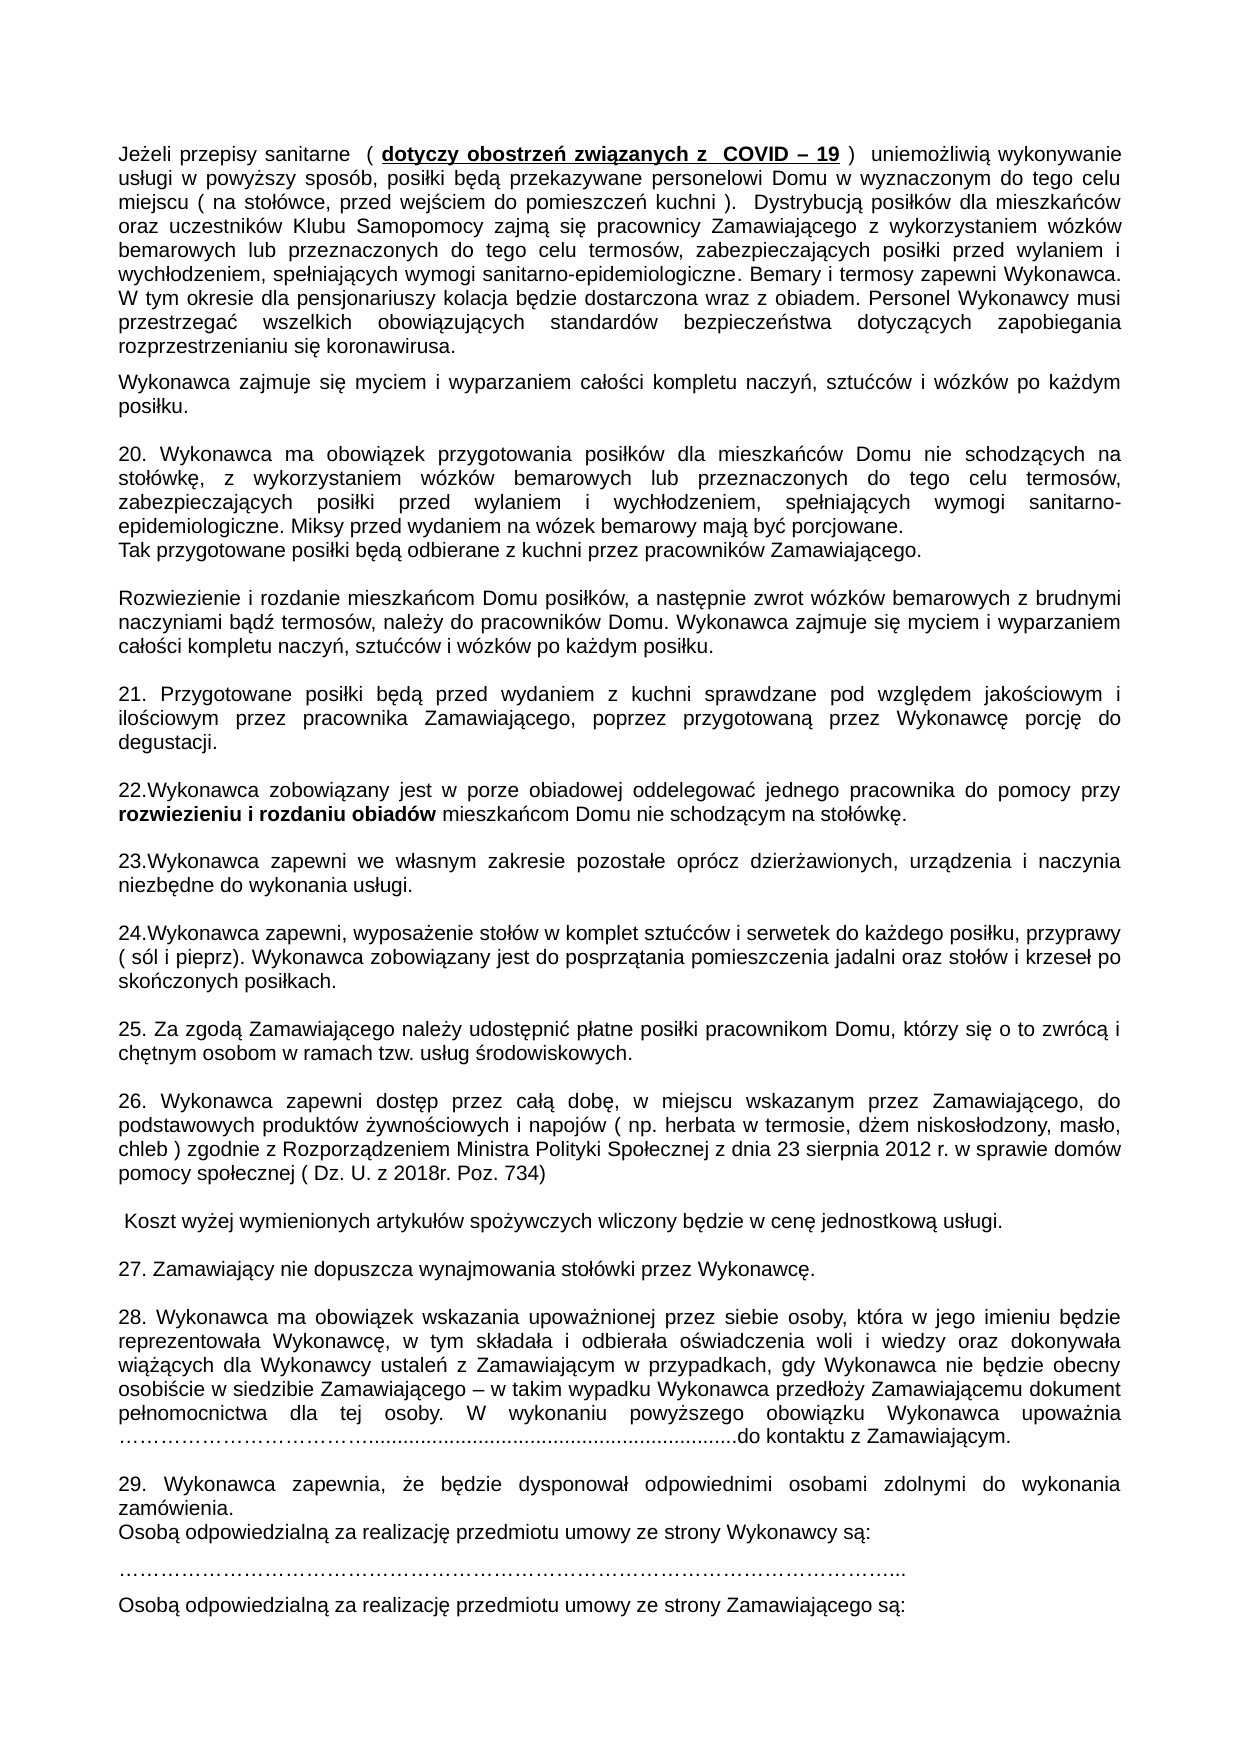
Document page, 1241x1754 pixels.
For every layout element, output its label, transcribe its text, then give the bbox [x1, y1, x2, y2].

text Osobą odpowiedzialną za realizację przedmiotu umowy ze strony Wykonawcy są: [118, 1520, 1122, 1544]
text 21. Przygotowane posiłki będą przed wydaniem z kuchni sprawdzane pod względem jakościowym i ilościowym przez pracownika Zamawiającego, poprzez przygotowaną przez Wykonawcę porcję do degustacji. [118, 682, 1122, 753]
text 23.Wykonawca zapewni we własnym zakresie pozostałe oprócz dzierżawionych, urządzenia i naczynia niezbędne do wykonania usługi. [118, 849, 1122, 897]
text Koszt wyżej wymienionych artykułów spożywczych wliczony będzie w cenę jednostkową usługi. [118, 1209, 1122, 1233]
text 20. Wykonawca ma obowiązek przygotowania posiłków dla mieszkańców Domu nie schodzących na stołówkę, z wykorzystaniem wózków bemarowych lub przeznaczonych do tego celu termosów, zabezpieczających posiłki przed wylaniem i wychłodzeniem, spełniających wymogi sanitarno-epidemiologiczne. Miksy przed wydaniem na wózek bemarowy mają być porcjowane. [118, 442, 1122, 538]
text 24.Wykonawca zapewni, wyposażenie stołów w komplet sztućców i serwetek do każdego posiłku, przyprawy ( sól i pieprz). Wykonawca zobowiązany jest do posprzątania pomieszczenia jadalni oraz stołów i krzeseł po skończonych posiłkach. [118, 921, 1122, 993]
text Rozwiezienie i rozdanie mieszkańcom Domu posiłków, a następnie zwrot wózków bemarowych z brudnymi naczyniami bądź termosów, należy do pracowników Domu. Wykonawca zajmuje się myciem i wyparzaniem całości kompletu naczyń, sztućców i wózków po każdym posiłku. [118, 586, 1122, 658]
text 28. Wykonawca ma obowiązek wskazania upoważnionej przez siebie osoby, która w jego imieniu będzie reprezentowała Wykonawcę, w tym składała i odbierała oświadczenia woli i wiedzy oraz dokonywała wiążących dla Wykonawcy ustaleń z Zamawiającym w przypadkach, gdy Wykonawca nie będzie obecny osobiście w siedzibie Zamawiającego – w takim wypadku Wykonawca przedłoży Zamawiającemu dokument pełnomocnictwa dla tej osoby. W wykonaniu powyższego obowiązku Wykonawca upoważnia ………………………………................................................................do kontaktu z Zamawiającym. [118, 1304, 1122, 1448]
text …………………………………………………………………………………………………... [118, 1557, 1122, 1581]
text Tak przygotowane posiłki będą odbierane z kuchni przez pracowników Zamawiającego. [118, 538, 1122, 562]
text 25. Za zgodą Zamawiającego należy udostępnić płatne posiłki pracownikom Domu, którzy się o to zwrócą i chętnym osobom w ramach tzw. usług środowiskowych. [118, 1017, 1122, 1065]
text 29. Wykonawca zapewnia, że będzie dysponował odpowiednimi osobami zdolnymi do wykonania zamówienia. [118, 1472, 1122, 1520]
text 27. Zamawiający nie dopuszcza wynajmowania stołówki przez Wykonawcę. [118, 1257, 1122, 1281]
text Wykonawca zajmuje się myciem i wyparzaniem całości kompletu naczyń, sztućców i wózków po każdym posiłku. [118, 370, 1122, 418]
text Osobą odpowiedzialną za realizację przedmiotu umowy ze strony Zamawiającego są: [118, 1593, 1122, 1617]
text Jeżeli przepisy sanitarne ( dotyczy obostrzeń związanych z COVID – 19 ) uniemożliwią wykonywanie usługi w powyższy sposób, posiłki będą przekazywane personelowi Domu w wyznaczonym do tego celu miejscu ( na stołówce, przed wejściem do pomieszczeń kuchni ). Dystrybucją posiłków dla mieszkańców oraz uczestników Klubu Samopomocy zajmą się pracownicy Zamawiającego z wykorzystaniem wózków bemarowych lub przeznaczonych do tego celu termosów, zabezpieczających posiłki przed wylaniem i wychłodzeniem, spełniających wymogi sanitarno-epidemiologiczne. Bemary i termosy zapewni Wykonawca. W tym okresie dla pensjonariuszy kolacja będzie dostarczona wraz z obiadem. Personel Wykonawcy musi przestrzegać wszelkich obowiązujących standardów bezpieczeństwa dotyczących zapobiegania rozprzestrzenianiu się koronawirusa. [118, 142, 1122, 358]
text 26. Wykonawca zapewni dostęp przez całą dobę, w miejscu wskazanym przez Zamawiającego, do podstawowych produktów żywnościowych i napojów ( np. herbata w termosie, dżem niskosłodzony, masło, chleb ) zgodnie z Rozporządzeniem Ministra Polityki Społecznej z dnia 23 sierpnia 2012 r. w sprawie domów pomocy społecznej ( Dz. U. z 2018r. Poz. 734) [118, 1089, 1122, 1185]
text 22.Wykonawca zobowiązany jest w porze obiadowej oddelegować jednego pracownika do pomocy przy rozwiezieniu i rozdaniu obiadów mieszkańcom Domu nie schodzącym na stołówkę. [118, 777, 1122, 825]
